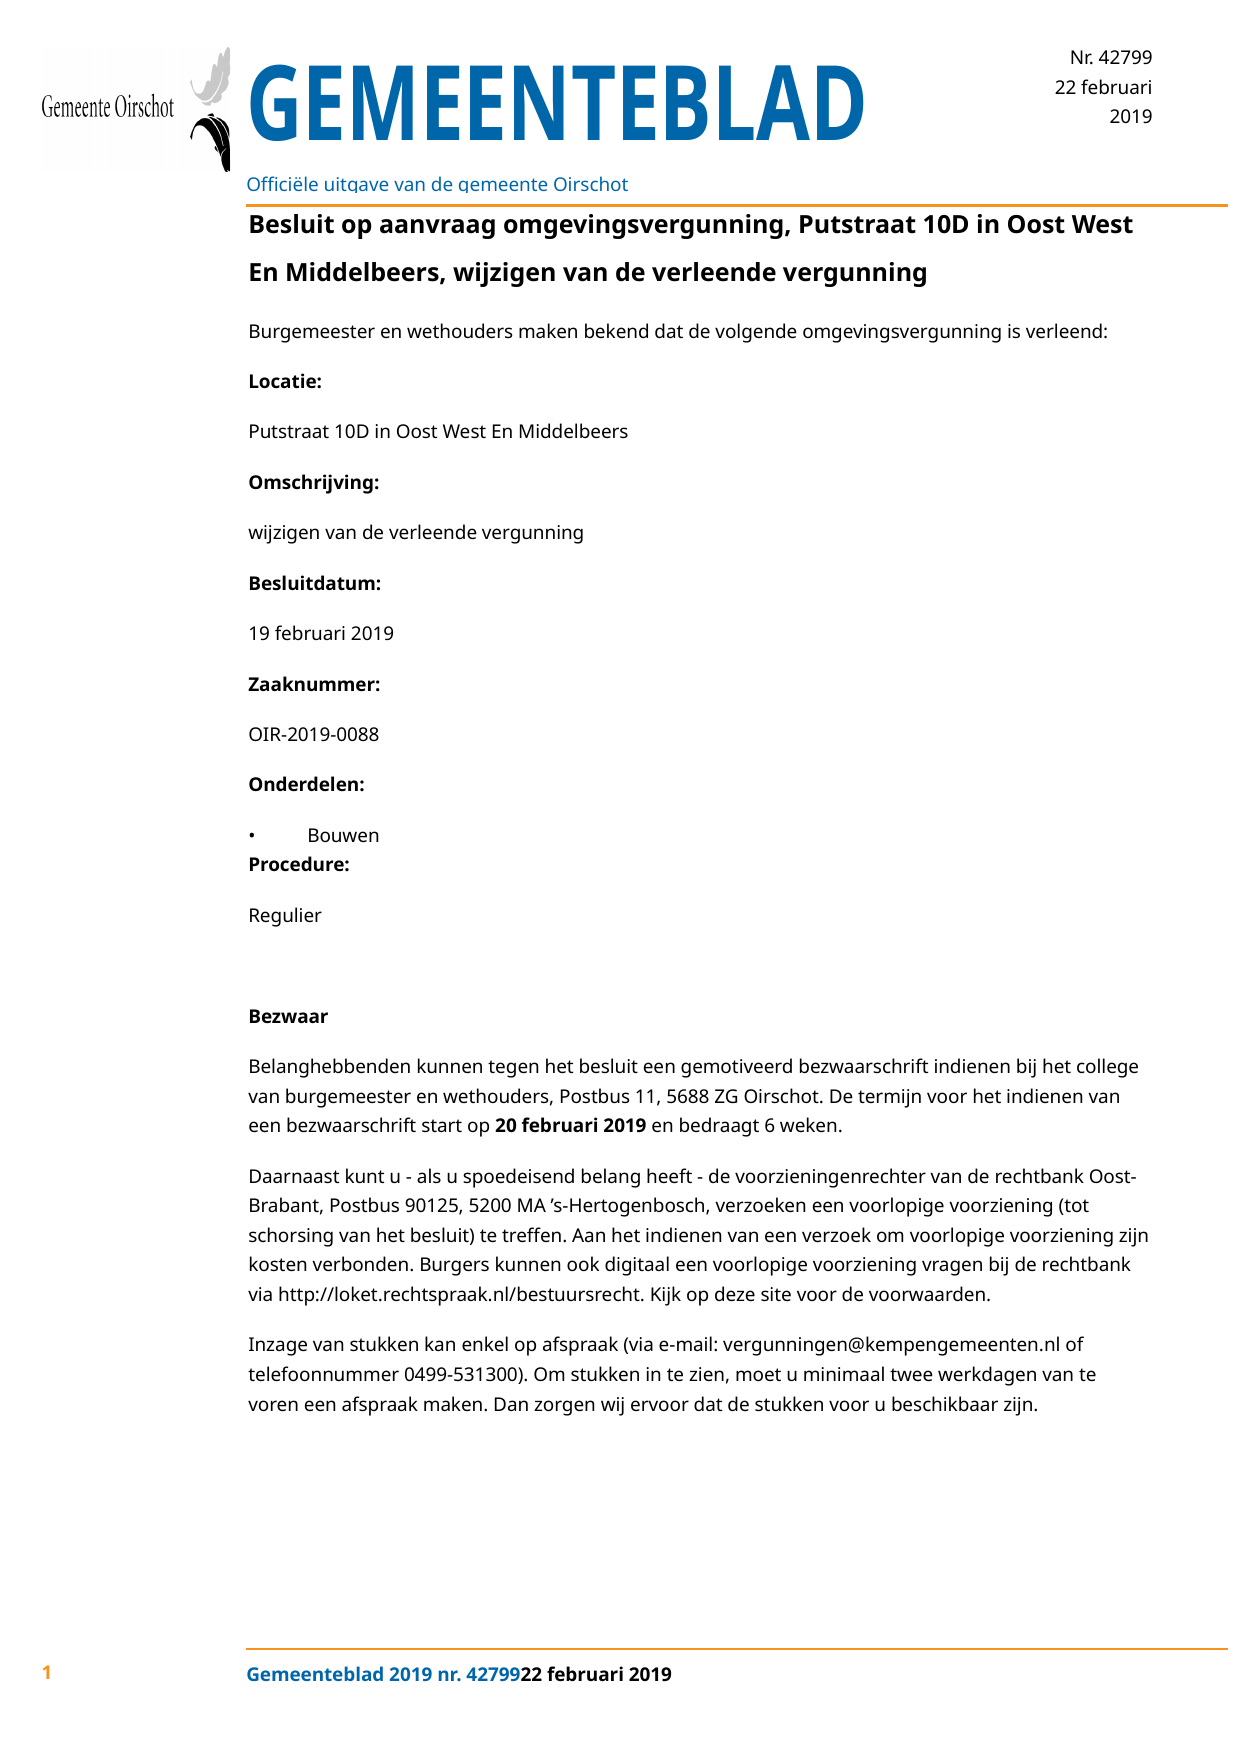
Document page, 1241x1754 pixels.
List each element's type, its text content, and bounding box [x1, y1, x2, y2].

text Burgemeester en wethouders maken bekend dat de volgende omgevingsvergunning is verleend: [248, 318, 1152, 344]
text Onderdelen: [248, 772, 1152, 797]
text Regulier [248, 902, 1152, 928]
text Putstraat 10D in Oost West En Middelbeers [248, 419, 1152, 444]
text OIR-2019-0088 [248, 721, 1152, 747]
text Bezwaar [248, 1003, 1152, 1029]
text 19 februari 2019 [248, 620, 1152, 646]
text Besluit op aanvraag omgevingsvergunning, Putstraat 10D in Oost West En Middelbeers, wijzigen van de verleende vergunning [248, 207, 1152, 288]
text Omschrijving: [248, 469, 1152, 495]
text Besluitdatum: [248, 570, 1152, 596]
list Bouwen [248, 822, 1152, 848]
text wijzigen van de verleende vergunning [248, 519, 1152, 545]
text Zaaknummer: [248, 671, 1152, 697]
text Procedure: [248, 852, 1152, 877]
text Locatie: [248, 368, 1152, 394]
text Inzage van stukken kan enkel op afspraak (via e-mail: vergunningen@kempengemeenten.nl of telefoonnummer 0499-531300). Om stukken in te zien, moet u minimaal twee werkdagen van te voren een afspraak maken. Dan zorgen wij ervoor dat de stukken voor u beschikbaar zijn. [248, 1332, 1152, 1417]
text Daarnaast kunt u - als u spoedeisend belang heeft - de voorzieningenrechter van de rechtbank Oost-Brabant, Postbus 90125, 5200 MA ’s-Hertogenbosch, verzoeken een voorlopige voorziening (tot schorsing van het besluit) te treffen. Aan het indienen van een verzoek om voorlopige voorziening zijn kosten verbonden. Burgers kunnen ook digitaal een voorlopige voorziening vragen bij de rechtbank via http://loket.rechtspraak.nl/bestuursrecht. Kijk op deze site voor de voorwaarden. [248, 1163, 1152, 1307]
text Belanghebbenden kunnen tegen het besluit een gemotiveerd bezwaarschrift indienen bij het college van burgemeester en wethouders, Postbus 11, 5688 ZG Oirschot. De termijn voor het indienen van een bezwaarschrift start op 20 februari 2019 en bedraagt 6 weken. [248, 1053, 1152, 1138]
picture [41, 47, 231, 172]
